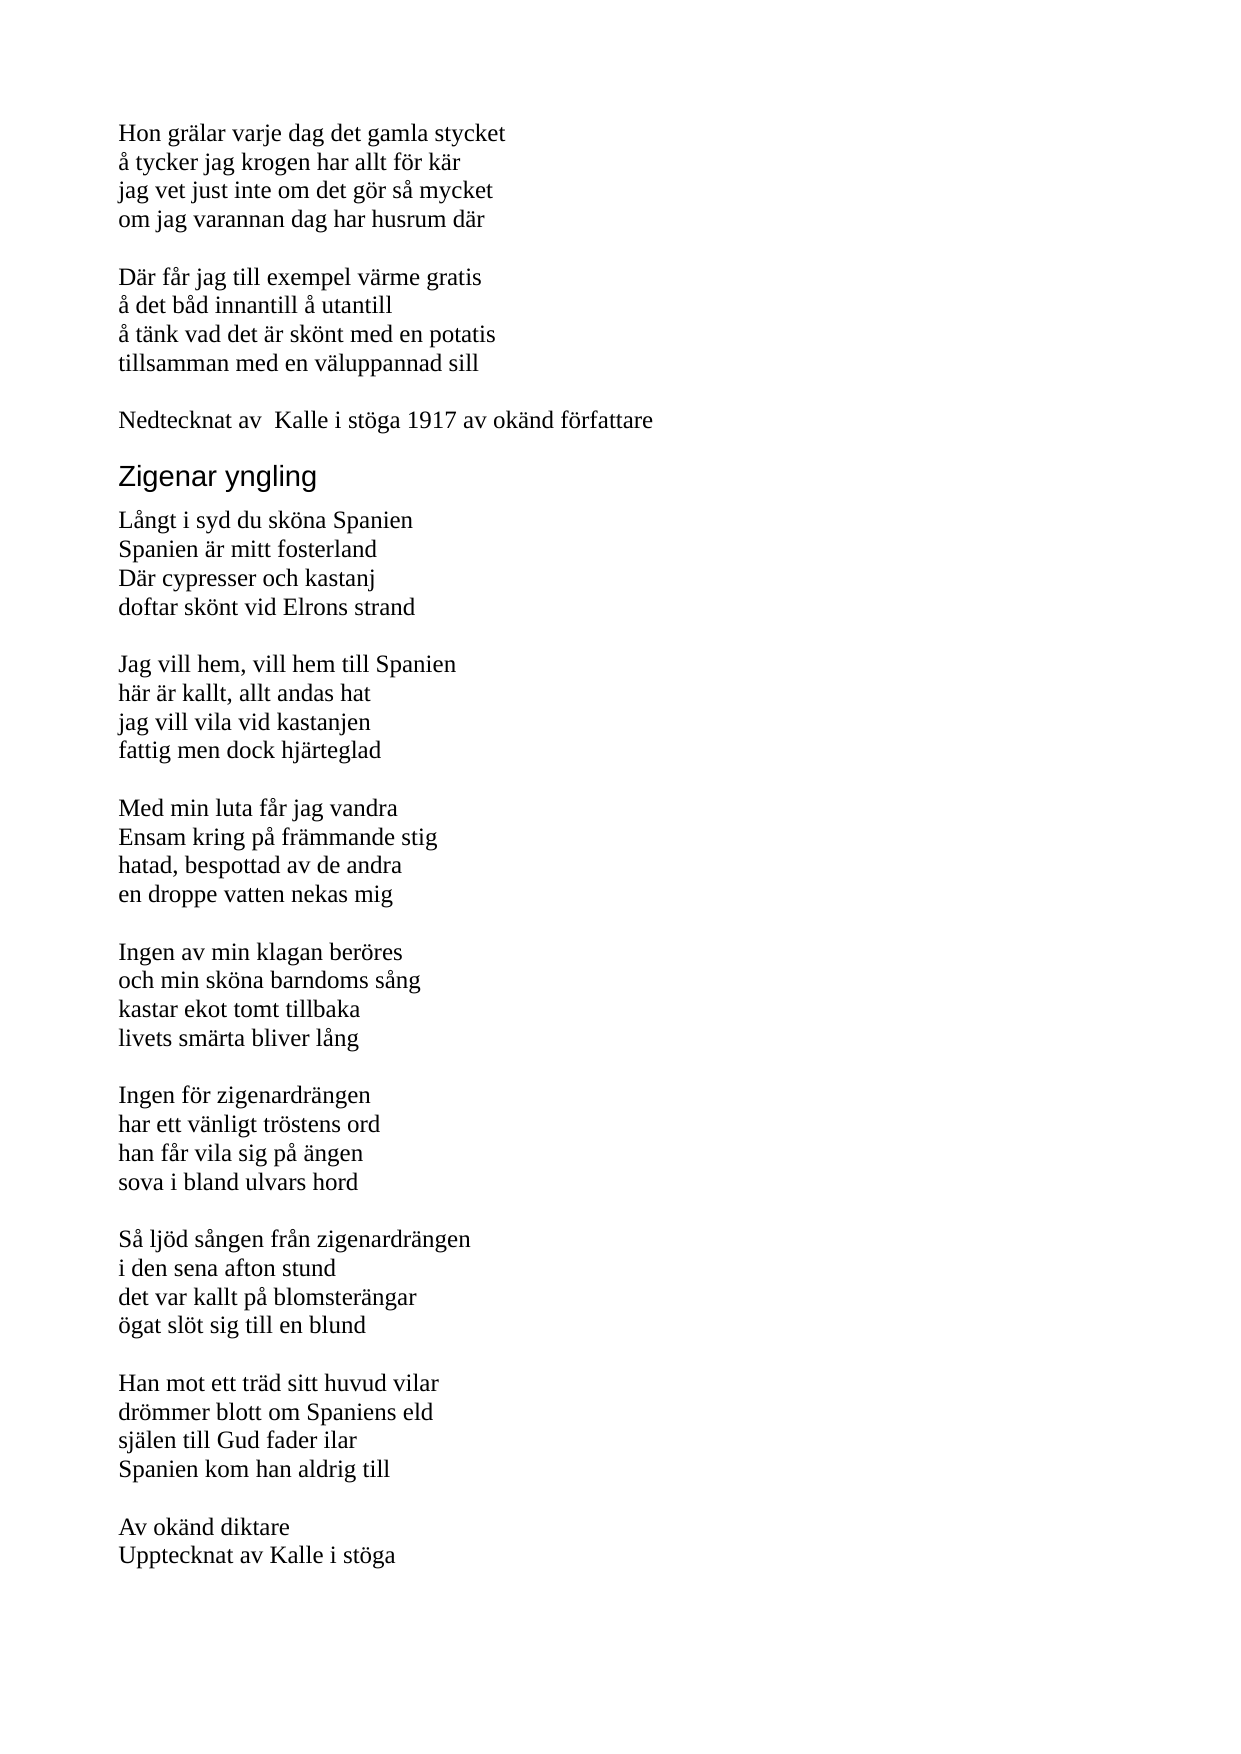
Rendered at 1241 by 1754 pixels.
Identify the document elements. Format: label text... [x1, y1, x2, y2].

text Där får jag till exempel värme gratis [118, 262, 1122, 291]
text Ensam kring på främmande stig [118, 822, 1122, 850]
text Upptecknat av Kalle i stöga [118, 1540, 1122, 1569]
text om jag varannan dag har husrum där [118, 204, 1122, 233]
text å tänk vad det är skönt med en potatis [118, 319, 1122, 348]
text kastar ekot tomt tillbaka [118, 994, 1122, 1023]
text själen till Gud fader ilar [118, 1425, 1122, 1454]
text å tycker jag krogen har allt för kär [118, 147, 1122, 176]
text Spanien kom han aldrig till [118, 1454, 1122, 1483]
text livets smärta bliver lång [118, 1023, 1122, 1052]
text Ingen av min klagan beröres [118, 937, 1122, 965]
text Av okänd diktare [118, 1512, 1122, 1540]
text doftar skönt vid Elrons strand [118, 592, 1122, 620]
text Där cypresser och kastanj [118, 563, 1122, 592]
text Hon grälar varje dag det gamla stycket [118, 118, 1122, 147]
text tillsamman med en väluppannad sill [118, 348, 1122, 377]
text jag vet just inte om det gör så mycket [118, 176, 1122, 204]
text Nedtecknat av Kalle i stöga 1917 av okänd författare [118, 406, 1122, 434]
text ögat slöt sig till en blund [118, 1310, 1122, 1339]
text han får vila sig på ängen [118, 1138, 1122, 1167]
text Med min luta får jag vandra [118, 793, 1122, 822]
text Så ljöd sången från zigenardrängen [118, 1224, 1122, 1253]
text hatad, bespottad av de andra [118, 850, 1122, 879]
text och min sköna barndoms sång [118, 965, 1122, 994]
text fattig men dock hjärteglad [118, 735, 1122, 764]
text har ett vänligt tröstens ord [118, 1109, 1122, 1138]
text Ingen för zigenardrängen [118, 1080, 1122, 1109]
text jag vill vila vid kastanjen [118, 707, 1122, 735]
text drömmer blott om Spaniens eld [118, 1397, 1122, 1425]
text Han mot ett träd sitt huvud vilar [118, 1368, 1122, 1397]
text å det båd innantill å utantill [118, 291, 1122, 319]
text Långt i syd du sköna Spanien [118, 505, 1122, 534]
text sova i bland ulvars hord [118, 1167, 1122, 1195]
text en droppe vatten nekas mig [118, 879, 1122, 908]
title Zigenar yngling [118, 459, 1122, 493]
text Jag vill hem, vill hem till Spanien [118, 649, 1122, 678]
text i den sena afton stund [118, 1253, 1122, 1282]
text här är kallt, allt andas hat [118, 678, 1122, 707]
text det var kallt på blomsterängar [118, 1282, 1122, 1310]
text Spanien är mitt fosterland [118, 534, 1122, 563]
